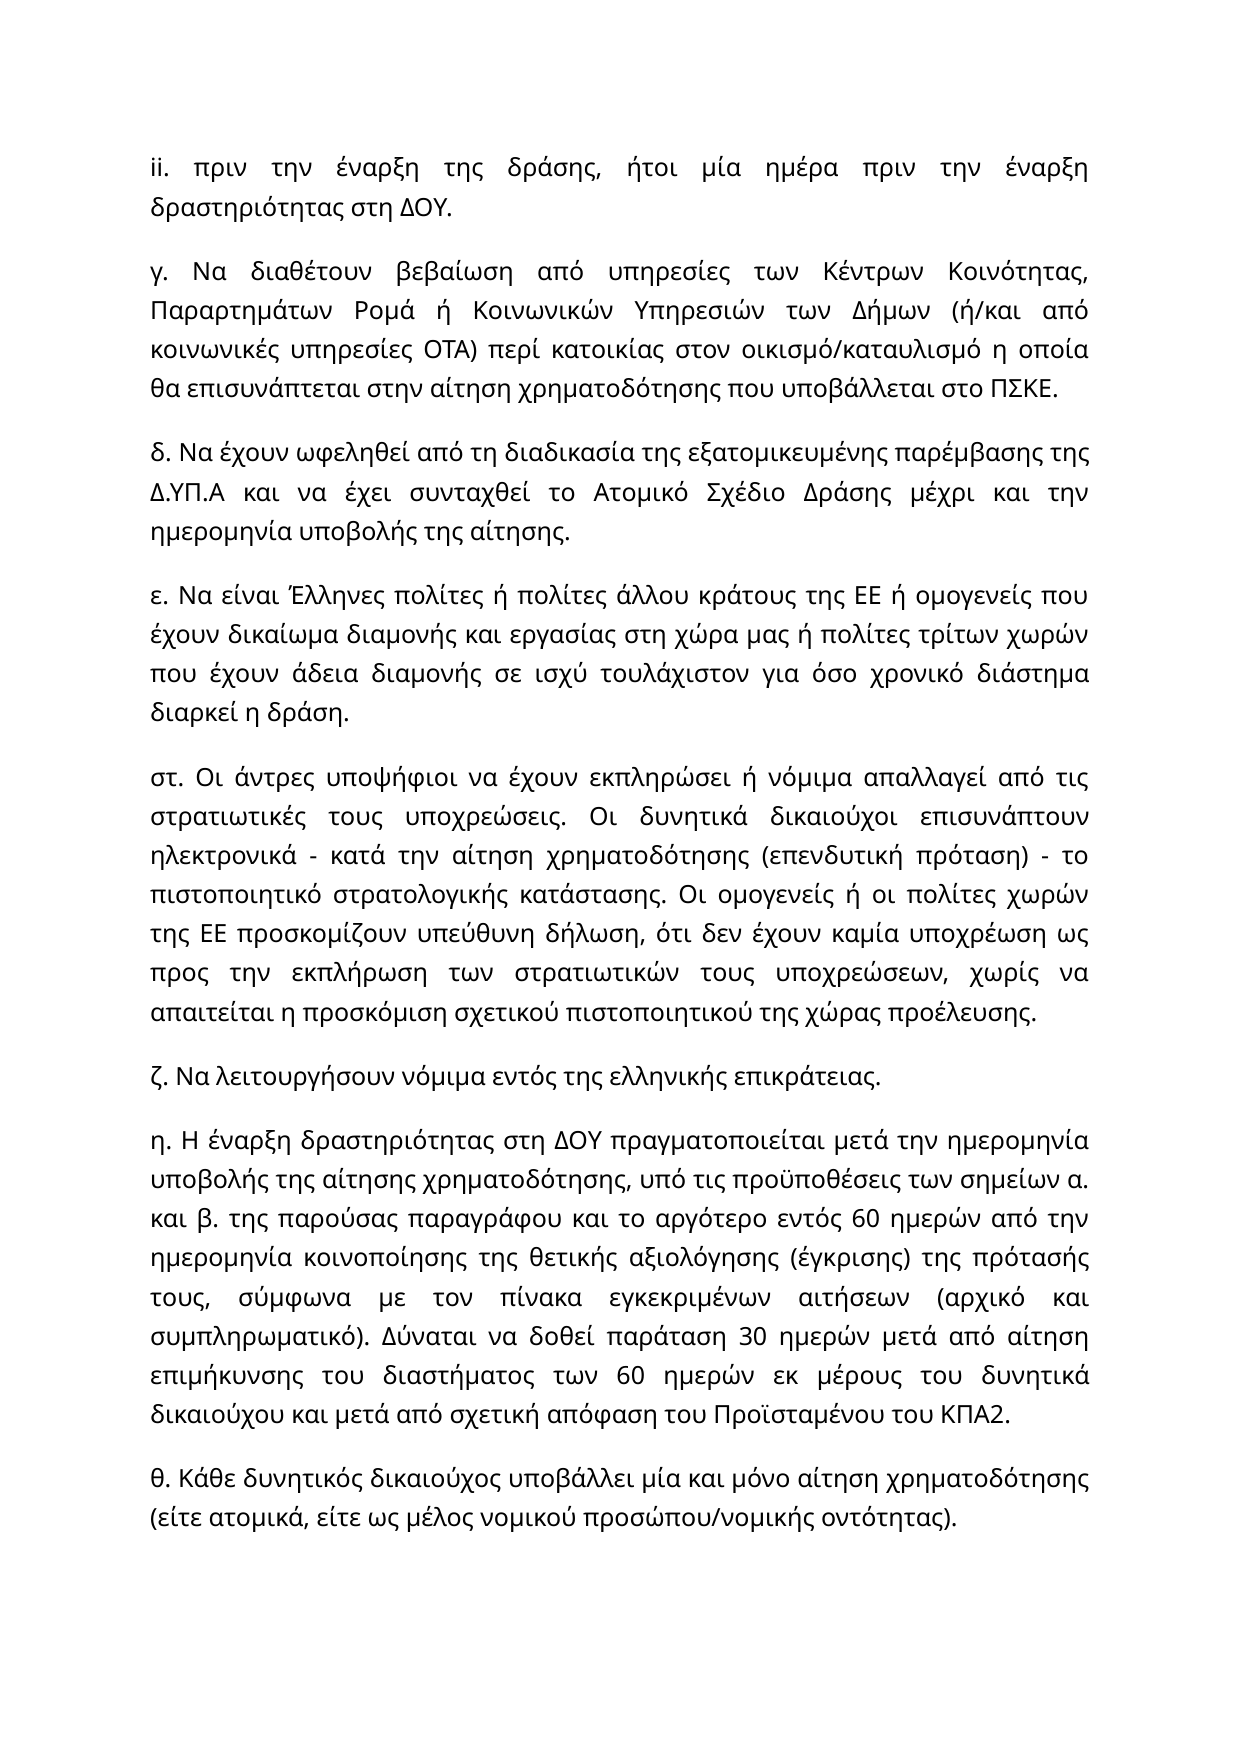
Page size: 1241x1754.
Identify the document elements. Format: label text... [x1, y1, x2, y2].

text η. Η έναρξη δραστηριότητας στη ΔΟΥ πραγματοποιείται μετά την ημερομηνία υποβολής της αίτησης χρηματοδότησης, υπό τις προϋποθέσεις των σημείων α. και β. της παρούσας παραγράφου και το αργότερο εντός 60 ημερών από την ημερομηνία κοινοποίησης της θετικής αξιολόγησης (έγκρισης) της πρότασής τους, σύμφωνα με τον πίνακα εγκεκριμένων αιτήσεων (αρχικό και συμπληρωματικό). Δύναται να δοθεί παράταση 30 ημερών μετά από αίτηση επιμήκυνσης του διαστήματος των 60 ημερών εκ μέρους του δυνητικά δικαιούχου και μετά από σχετική απόφαση του Προϊσταμένου του ΚΠΑ2. [150, 1122, 1090, 1431]
text δ. Να έχουν ωφεληθεί από τη διαδικασία της εξατομικευμένης παρέμβασης της Δ.ΥΠ.Α και να έχει συνταχθεί το Ατομικό Σχέδιο Δράσης μέχρι και την ημερομηνία υποβολής της αίτησης. [150, 435, 1090, 547]
text γ. Να διαθέτουν βεβαίωση από υπηρεσίες των Κέντρων Κοινότητας, Παραρτημάτων Ρομά ή Κοινωνικών Υπηρεσιών των Δήμων (ή/και από κοινωνικές υπηρεσίες ΟΤΑ) περί κατοικίας στον οικισμό/καταυλισμό η οποία θα επισυνάπτεται στην αίτηση χρηματοδότησης που υποβάλλεται στο ΠΣΚΕ. [150, 253, 1090, 405]
text ζ. Να λειτουργήσουν νόμιμα εντός της ελληνικής επικράτειας. [150, 1058, 1090, 1092]
text ε. Να είναι Έλληνες πολίτες ή πολίτες άλλου κράτους της ΕΕ ή ομογενείς που έχουν δικαίωμα διαμονής και εργασίας στη χώρα μας ή πολίτες τρίτων χωρών που έχουν άδεια διαμονής σε ισχύ τουλάχιστον για όσο χρονικό διάστημα διαρκεί η δράση. [150, 577, 1090, 729]
text στ. Οι άντρες υποψήφιοι να έχουν εκπληρώσει ή νόμιμα απαλλαγεί από τις στρατιωτικές τους υποχρεώσεις. Οι δυνητικά δικαιούχοι επισυνάπτουν ηλεκτρονικά - κατά την αίτηση χρηματοδότησης (επενδυτική πρόταση) - το πιστοποιητικό στρατολογικής κατάστασης. Οι ομογενείς ή οι πολίτες χωρών της ΕΕ προσκομίζουν υπεύθυνη δήλωση, ότι δεν έχουν καμία υποχρέωση ως προς την εκπλήρωση των στρατιωτικών τους υποχρεώσεων, χωρίς να απαιτείται η προσκόμιση σχετικού πιστοποιητικού της χώρας προέλευσης. [150, 759, 1090, 1028]
text ii. πριν την έναρξη της δράσης, ήτοι μία ημέρα πριν την έναρξη δραστηριότητας στη ΔΟΥ. [150, 150, 1090, 223]
text θ. Κάθε δυνητικός δικαιούχος υποβάλλει μία και μόνο αίτηση χρηματοδότησης (είτε ατομικά, είτε ως μέλος νομικού προσώπου/νομικής οντότητας). [150, 1461, 1090, 1534]
